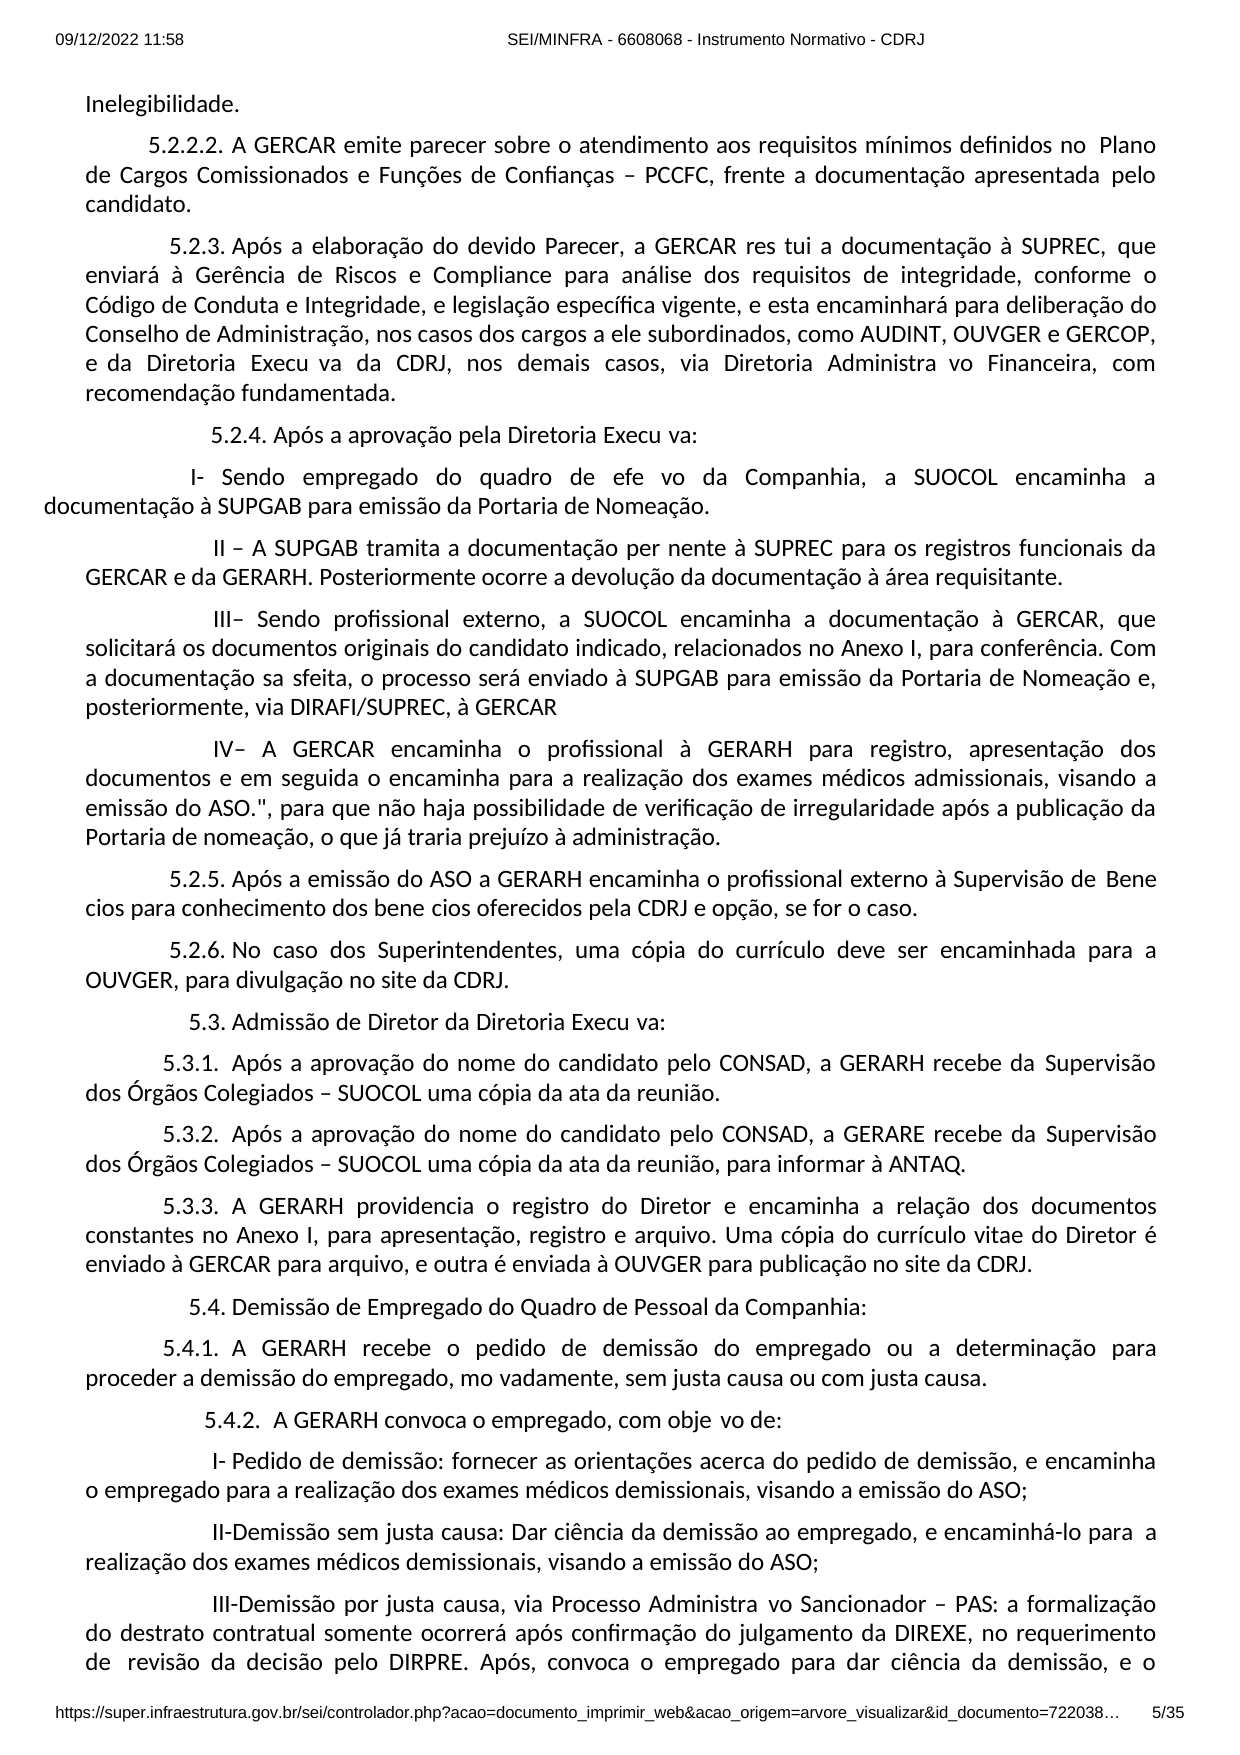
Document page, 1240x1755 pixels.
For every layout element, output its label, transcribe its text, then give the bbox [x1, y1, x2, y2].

list A GERARH recebe o pedido de demissão do empregado ou a determinação para proceder a demissão do empregado, mo vadamente, sem justa causa ou com justa causa. [44, 1333, 1157, 1392]
list – A GERCAR encaminha o proﬁssional à GERARH para registro, apresentação dos documentos e em seguida o encaminha para a realização dos exames médicos admissionais, visando a emissão do ASO.", para que não haja possibilidade de veriﬁcação de irregularidade após a publicação da Portaria de nomeação, o que já traria prejuízo à administração. [66, 734, 1157, 851]
list Pedido de demissão: fornecer as orientações acerca do pedido de demissão, e encaminha o empregado para a realização dos exames médicos demissionais, visando a emissão do ASO; [65, 1446, 1157, 1505]
list A GERCAR emite parecer sobre o atendimento aos requisitos mínimos deﬁnidos no Plano de Cargos Comissionados e Funções de Conﬁanças – PCCFC, frente a documentação apresentada pelo candidato. [44, 130, 1157, 218]
text Inelegibilidade. [85, 88, 1196, 119]
list Após a aprovação do nome do candidato pelo CONSAD, a GERARE recebe da Supervisão dos Órgãos Colegiados – SUOCOL uma cópia da ata da reunião, para informar à ANTAQ. [44, 1119, 1157, 1178]
text I- Sendo empregado do quadro de efe vo da Companhia, a SUOCOL encaminha a documentação à SUPGAB para emissão da Portaria de Nomeação. [44, 461, 1157, 520]
list Após a emissão do ASO a GERARH encaminha o proﬁssional externo à Supervisão de Bene cios para conhecimento dos bene cios oferecidos pela CDRJ e opção, se for o caso. [44, 864, 1157, 923]
list Demissão de Empregado do Quadro de Pessoal da Companhia: [188, 1291, 1196, 1322]
list No caso dos Superintendentes, uma cópia do currículo deve ser encaminhada para a OUVGER, para divulgação no site da CDRJ. [44, 935, 1157, 994]
list Após a elaboração do devido Parecer, a GERCAR res tui a documentação à SUPREC, que enviará à Gerência de Riscos e Compliance para análise dos requisitos de integridade, conforme o Código de Conduta e Integridade, e legislação especíﬁca vigente, e esta encaminhará para deliberação do Conselho de Administração, nos casos dos cargos a ele subordinados, como AUDINT, OUVGER e GERCOP, e da Diretoria Execu va da CDRJ, nos demais casos, via Diretoria Administra vo Financeira, com recomendação fundamentada. [44, 231, 1157, 407]
list A GERARH convoca o empregado, com obje vo de: [232, 1404, 1196, 1434]
list A GERARH providencia o registro do Diretor e encaminha a relação dos documentos constantes no Anexo I, para apresentação, registro e arquivo. Uma cópia do currículo vitae do Diretor é enviado à GERCAR para arquivo, e outra é enviada à OUVGER para publicação no site da CDRJ. [44, 1191, 1157, 1279]
list Admissão de Diretor da Diretoria Execu va: [188, 1006, 1196, 1037]
list Após a aprovação do nome do candidato pelo CONSAD, a GERARH recebe da Supervisão dos Órgãos Colegiados – SUOCOL uma cópia da ata da reunião. [44, 1048, 1157, 1107]
list Demissão sem justa causa: Dar ciência da demissão ao empregado, e encaminhá-lo para a realização dos exames médicos demissionais, visando a emissão do ASO; [65, 1517, 1157, 1576]
list Demissão por justa causa, via Processo Administra vo Sancionador – PAS: a formalização do destrato contratual somente ocorrerá após conﬁrmação do julgamento da DIREXE, no requerimento de revisão da decisão pelo DIRPRE. Após, convoca o empregado para dar ciência da demissão, e o [65, 1589, 1157, 1677]
list – A SUPGAB tramita a documentação per nente à SUPREC para os registros funcionais da GERCAR e da GERARH. Posteriormente ocorre a devolução da documentação à área requisitante. [66, 533, 1157, 591]
list – Sendo proﬁssional externo, a SUOCOL encaminha a documentação à GERCAR, que solicitará os documentos originais do candidato indicado, relacionados no Anexo I, para conferência. Com a documentação sa sfeita, o processo será enviado à SUPGAB para emissão da Portaria de Nomeação e, posteriormente, via DIRAFI/SUPREC, à GERCAR [66, 604, 1157, 721]
list Após a aprovação pela Diretoria Execu va: [232, 419, 1196, 450]
